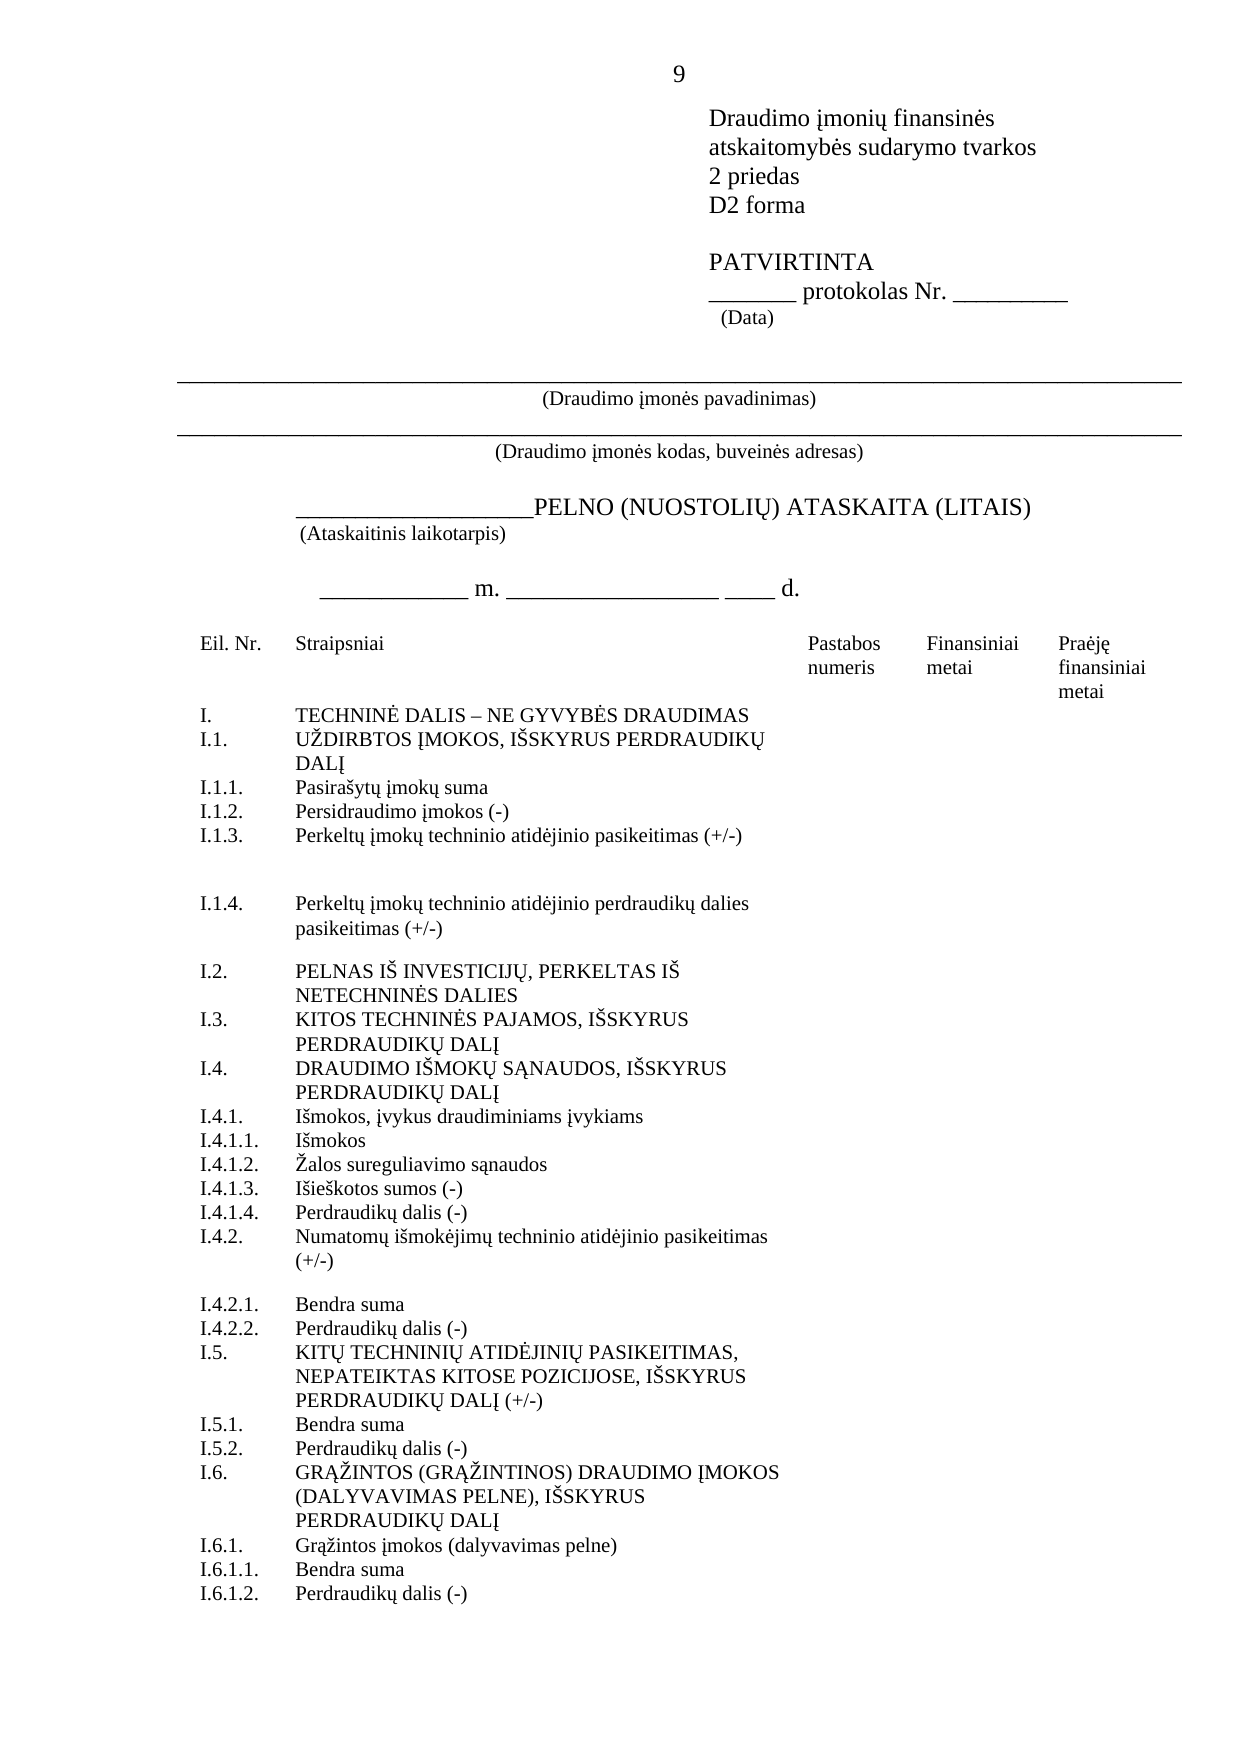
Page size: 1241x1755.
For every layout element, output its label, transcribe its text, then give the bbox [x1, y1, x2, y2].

table_cell [915, 1412, 1047, 1436]
table_cell [1047, 1200, 1192, 1224]
table_header Praėję finansiniai metai [1047, 631, 1192, 703]
table_cell [796, 1436, 915, 1460]
table_cell Bendra suma [284, 1292, 796, 1316]
table_cell [796, 959, 915, 1007]
table_cell Grąžintos įmokos (dalyvavimas pelne) [284, 1533, 796, 1557]
table_cell [1047, 1224, 1192, 1292]
table_cell I.5.1. [189, 1412, 284, 1436]
table_cell [796, 1340, 915, 1412]
table_cell [915, 1460, 1047, 1532]
table_cell [796, 1224, 915, 1292]
text PATVIRTINTA [177, 247, 1181, 276]
table_cell UŽDIRBTOS ĮMOKOS, IŠSKYRUS PERDRAUDIKŲ DALĮ [284, 727, 796, 775]
table_cell [915, 1292, 1047, 1316]
table_cell Perdraudikų dalis (-) [284, 1316, 796, 1340]
text (Draudimo įmonės kodas, buveinės adresas) [177, 439, 1181, 463]
table_cell [1047, 1056, 1192, 1104]
table_header Straipsniai [284, 631, 796, 703]
table_cell [915, 1224, 1047, 1292]
table_cell [796, 1581, 915, 1605]
table_cell [796, 703, 915, 727]
text (Draudimo įmonės pavadinimas) [177, 386, 1181, 410]
table_cell [915, 1056, 1047, 1104]
table_cell [1047, 1533, 1192, 1557]
text (Data) [177, 305, 1181, 329]
table_cell [796, 824, 915, 891]
table_cell [915, 703, 1047, 727]
table_cell [1047, 1436, 1192, 1460]
table_cell [915, 1200, 1047, 1224]
table_cell [1047, 1340, 1192, 1412]
table_cell TECHNINĖ DALIS – NE GYVYBĖS DRAUDIMAS [284, 703, 796, 727]
table_cell Išieškotos sumos (-) [284, 1176, 796, 1200]
table_cell [796, 1460, 915, 1532]
table_cell PELNAS IŠ INVESTICIJŲ, PERKELTAS IŠ NETECHNINĖS DALIES [284, 959, 796, 1007]
table_cell Išmokos [284, 1128, 796, 1152]
table_cell [796, 1605, 915, 1644]
table_cell [1047, 1581, 1192, 1605]
table_cell Bendra suma [284, 1557, 796, 1581]
table_cell [915, 1605, 1047, 1644]
table_cell [189, 1605, 284, 1644]
table_cell [915, 727, 1047, 775]
table_cell Perkeltų įmokų techninio atidėjinio pasikeitimas (+/-) [284, 824, 796, 891]
table_cell [796, 799, 915, 823]
table_cell [915, 824, 1047, 891]
table_cell [796, 1056, 915, 1104]
table_cell KITŲ TECHNINIŲ ATIDĖJINIŲ PASIKEITIMAS, NEPATEIKTAS KITOSE POZICIJOSE, IŠSKYRUS PERDRAUDIKŲ DALĮ (+/-) [284, 1340, 796, 1412]
table_cell [796, 1128, 915, 1152]
table_cell [796, 1176, 915, 1200]
table_cell [1047, 775, 1192, 799]
table_cell [796, 1008, 915, 1056]
table_cell [1047, 799, 1192, 823]
table_cell [796, 1104, 915, 1128]
table_cell [1047, 1292, 1192, 1316]
table_cell [1047, 1104, 1192, 1128]
table_cell [915, 1176, 1047, 1200]
text D2 forma [177, 190, 1181, 218]
table_cell [796, 1200, 915, 1224]
table_cell Perdraudikų dalis (-) [284, 1581, 796, 1605]
table_header Eil. Nr. [189, 631, 284, 703]
table_cell I.4.2.2. [189, 1316, 284, 1340]
table_cell [1047, 1412, 1192, 1436]
table_cell [1047, 1008, 1192, 1056]
table_cell [796, 727, 915, 775]
table_cell I.1.3. [189, 824, 284, 891]
table_cell I. [189, 703, 284, 727]
table_cell Numatomų išmokėjimų techninio atidėjinio pasikeitimas (+/-) [284, 1224, 796, 1292]
table_cell I.6. [189, 1460, 284, 1532]
text 2 priedas [177, 161, 1181, 190]
table_cell [915, 959, 1047, 1007]
table_cell I.4.2. [189, 1224, 284, 1292]
table_cell [1047, 1460, 1192, 1532]
table_cell I.4.1.3. [189, 1176, 284, 1200]
table_cell I.4. [189, 1056, 284, 1104]
table_cell [796, 1412, 915, 1436]
table_cell [796, 891, 915, 959]
table_cell [915, 775, 1047, 799]
table_header Pastabos numeris [796, 631, 915, 703]
table_cell [1047, 891, 1192, 959]
table_cell I.4.1.2. [189, 1152, 284, 1176]
table_cell [1047, 1557, 1192, 1581]
table_cell I.1.4. [189, 891, 284, 959]
table_cell [1047, 703, 1192, 727]
table_cell [915, 1104, 1047, 1128]
text PELNO (NUOSTOLIŲ) ATASKAITA (LITAIS) [177, 492, 1181, 521]
table_cell I.4.2.1. [189, 1292, 284, 1316]
table_cell [1047, 1316, 1192, 1340]
table_cell I.6.1.1. [189, 1557, 284, 1581]
table_cell KITOS TECHNINĖS PAJAMOS, IŠSKYRUS PERDRAUDIKŲ DALĮ [284, 1008, 796, 1056]
table_cell I.5.2. [189, 1436, 284, 1460]
table_cell [915, 1316, 1047, 1340]
table_cell [915, 1436, 1047, 1460]
table_cell Persidraudimo įmokos (-) [284, 799, 796, 823]
table_cell I.1.2. [189, 799, 284, 823]
table_cell Išmokos, įvykus draudiminiams įvykiams [284, 1104, 796, 1128]
table_cell [1047, 727, 1192, 775]
table_cell [796, 1557, 915, 1581]
text (Ataskaitinis laikotarpis) [177, 521, 1181, 545]
table_cell I.1. [189, 727, 284, 775]
table_cell [1047, 959, 1192, 1007]
text atskaitomybės sudarymo tvarkos [177, 132, 1181, 161]
table_cell [915, 1152, 1047, 1176]
table_cell I.1.1. [189, 775, 284, 799]
table_cell [915, 1581, 1047, 1605]
table_cell [915, 1340, 1047, 1412]
table_cell [796, 1152, 915, 1176]
table_cell I.4.1. [189, 1104, 284, 1128]
table_cell Perdraudikų dalis (-) [284, 1200, 796, 1224]
table_cell I.3. [189, 1008, 284, 1056]
text _______ protokolas Nr. [177, 276, 1181, 305]
table_cell GRĄŽINTOS (GRĄŽINTINOS) DRAUDIMO ĮMOKOS (DALYVAVIMAS PELNE), IŠSKYRUS PERDRAUDIKŲ DALĮ [284, 1460, 796, 1532]
table_cell DRAUDIMO IŠMOKŲ SĄNAUDOS, IŠSKYRUS PERDRAUDIKŲ DALĮ [284, 1056, 796, 1104]
text Draudimo įmonių finansinės [709, 103, 1181, 132]
table_cell [1047, 1128, 1192, 1152]
text m. _________________ ____ d. [177, 573, 1181, 602]
table_cell [915, 799, 1047, 823]
table_cell I.5. [189, 1340, 284, 1412]
table_cell Pasirašytų įmokų suma [284, 775, 796, 799]
table_cell I.4.1.1. [189, 1128, 284, 1152]
table_cell [284, 1605, 796, 1644]
table_cell [915, 1533, 1047, 1557]
table_cell I.4.1.4. [189, 1200, 284, 1224]
table_cell [915, 891, 1047, 959]
table_cell [796, 1533, 915, 1557]
table_cell Bendra suma [284, 1412, 796, 1436]
table_cell I.2. [189, 959, 284, 1007]
table_header Finansiniai metai [915, 631, 1047, 703]
table_cell [915, 1128, 1047, 1152]
table_cell I.6.1. [189, 1533, 284, 1557]
table_cell [1047, 1605, 1192, 1644]
table_cell [796, 1316, 915, 1340]
table_cell Žalos sureguliavimo sąnaudos [284, 1152, 796, 1176]
table_cell [915, 1557, 1047, 1581]
table_cell [1047, 824, 1192, 891]
table_cell Perkeltų įmokų techninio atidėjinio perdraudikų dalies pasikeitimas (+/-) [284, 891, 796, 959]
table_cell [1047, 1176, 1192, 1200]
table_cell [1047, 1152, 1192, 1176]
table_cell [915, 1008, 1047, 1056]
table_cell Perdraudikų dalis (-) [284, 1436, 796, 1460]
table_cell [796, 1292, 915, 1316]
table_cell I.6.1.2. [189, 1581, 284, 1605]
table_cell [796, 775, 915, 799]
